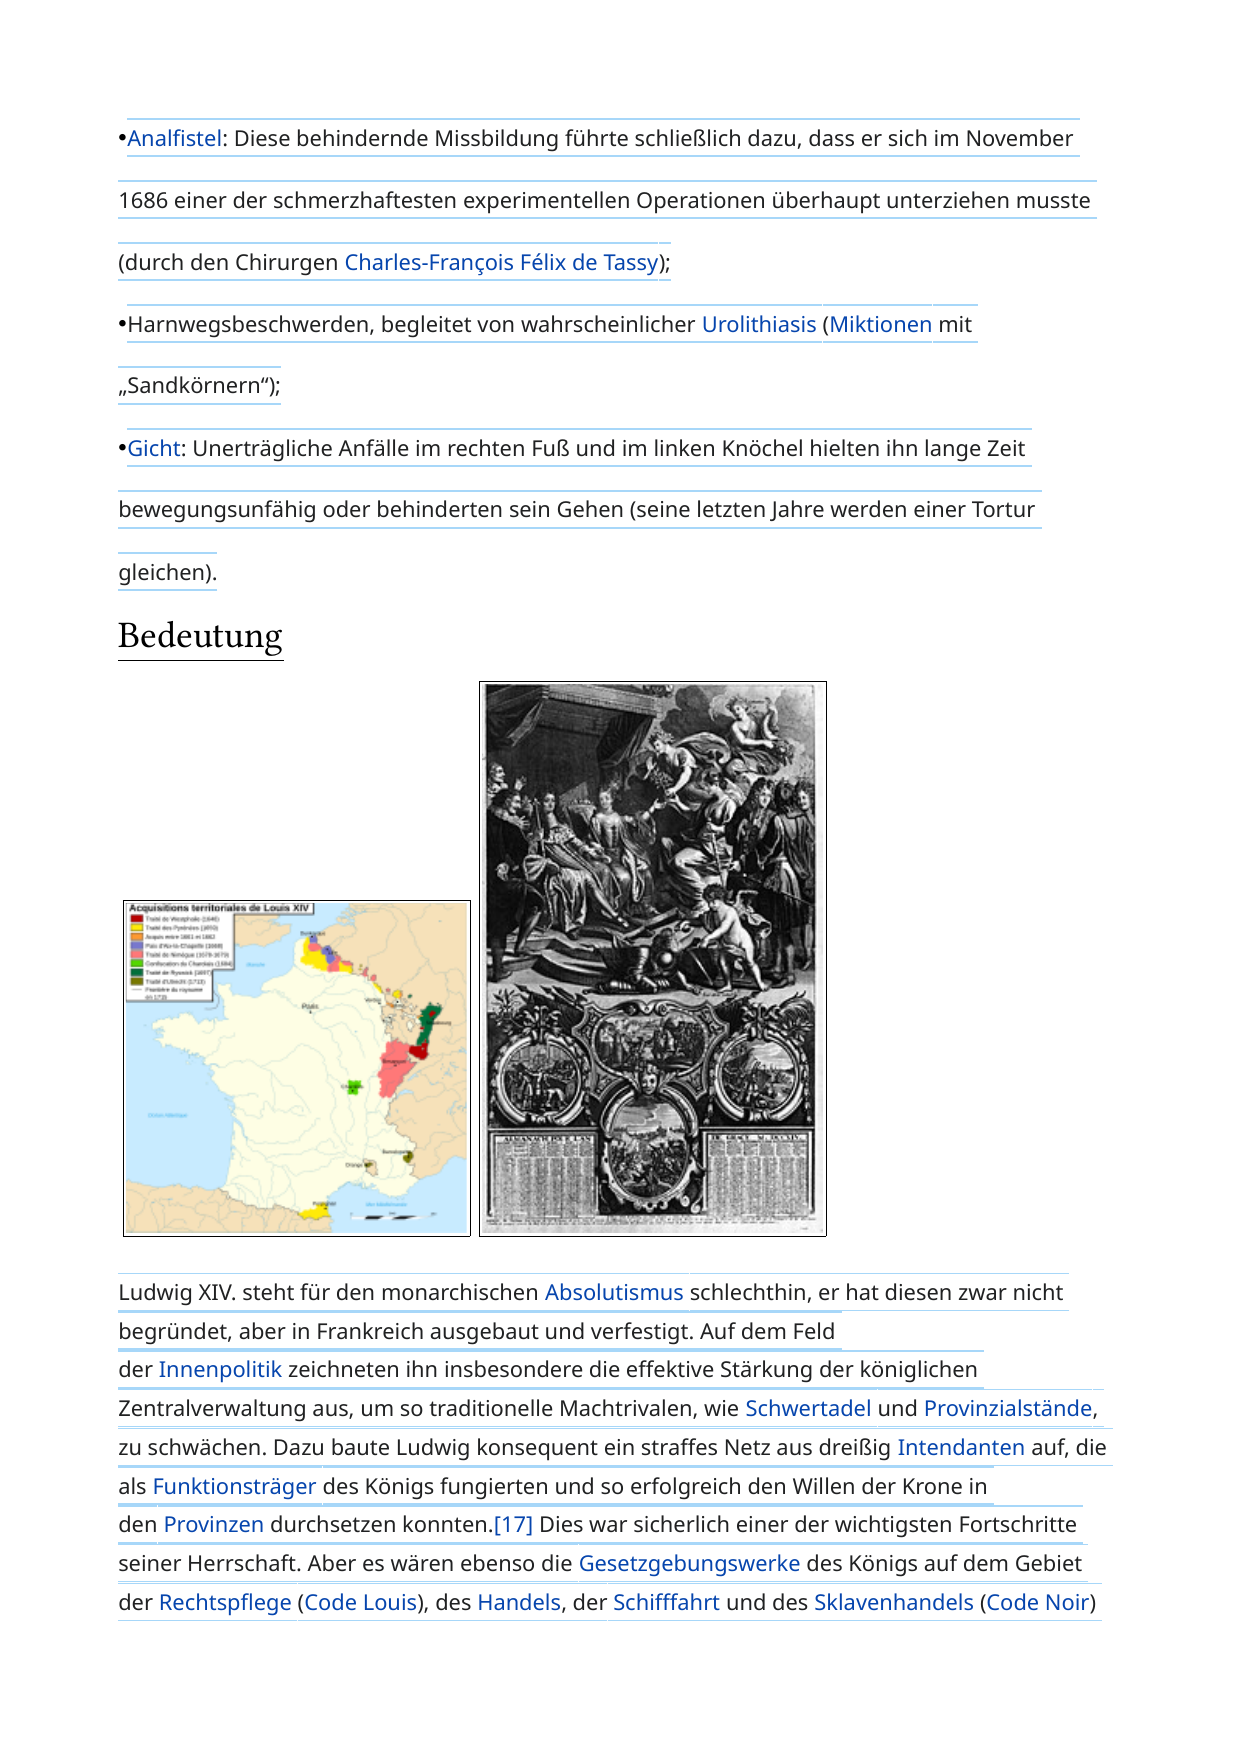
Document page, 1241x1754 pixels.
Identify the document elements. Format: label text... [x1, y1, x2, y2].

picture [125, 903, 467, 1233]
subtitle Bedeutung [118, 614, 1122, 660]
list Harnwegsbeschwerden, begleitet von wahrscheinlicher Urolithiasis (Miktionen mit „Sandkörnern“); [118, 304, 1122, 405]
text Ludwig XIV. steht für den monarchischen Absolutismus schlechthin, er hat diesen zwar nicht begründet, aber in Frankreich ausgebaut und verfestigt. Auf dem Feld der Innenpolitik zeichneten ihn insbesondere die effektive Stärkung der königlichen Zentralverwaltung aus, um so traditionelle Machtrivalen, wie Schwertadel und Provinzialstände, zu schwächen. Dazu baute Ludwig konsequent ein straffes Netz aus dreißig Intendanten auf, die als Funktionsträger des Königs fungierten und so erfolgreich den Willen der Krone in den Provinzen durchsetzen konnten.[17] Dies war sicherlich einer der wichtigsten Fortschritte seiner Herrschaft. Aber es wären ebenso die Gesetzgebungswerke des Königs auf dem Gebiet der Rechtspflege (Code Louis), des Handels, der Schifffahrt und des Sklavenhandels (Code Noir) [118, 1272, 1122, 1621]
list Analfistel: Diese behindernde Missbildung führte schließlich dazu, dass er sich im November 1686 einer der schmerzhaftesten experimentellen Operationen überhaupt unterziehen musste (durch den Chirurgen Charles-François Félix de Tassy); [118, 118, 1122, 281]
picture [482, 684, 823, 1233]
list Gicht: Unerträgliche Anfälle im rechten Fuß und im linken Knöchel hielten ihn lange Zeit bewegungsunfähig oder behinderten sein Gehen (seine letzten Jahre werden einer Tortur gleichen). [118, 428, 1122, 591]
